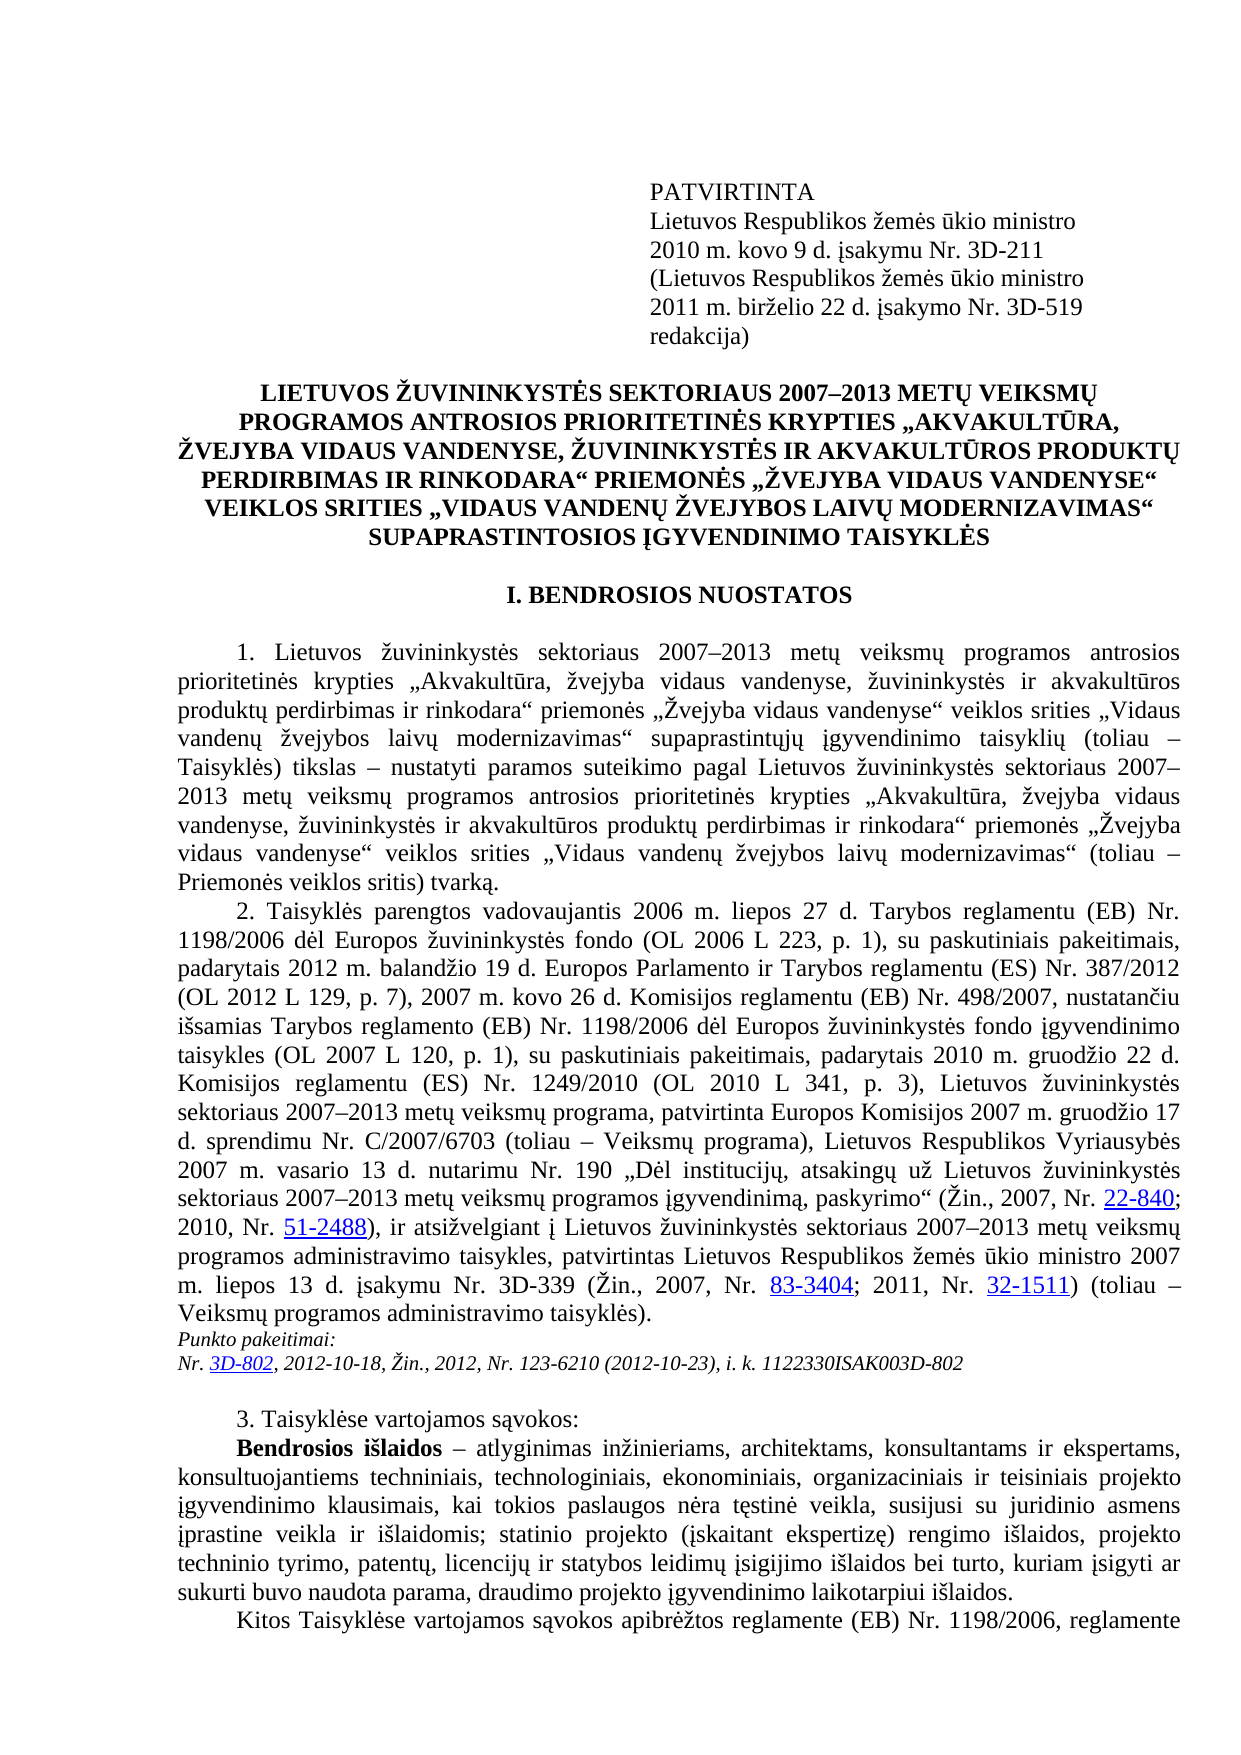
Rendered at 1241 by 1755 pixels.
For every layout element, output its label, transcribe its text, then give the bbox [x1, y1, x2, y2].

text 2. Taisyklės parengtos vadovaujantis 2006 m. liepos 27 d. Tarybos reglamentu (EB) Nr. 1198/2006 dėl Europos žuvininkystės fondo (OL 2006 L 223, p. 1), su paskutiniais pakeitimais, padarytais 2012 m. balandžio 19 d. Europos Parlamento ir Tarybos reglamentu (ES) Nr. 387/2012 (OL 2012 L 129, p. 7), 2007 m. kovo 26 d. Komisijos reglamentu (EB) Nr. 498/2007, nustatančiu išsamias Tarybos reglamento (EB) Nr. 1198/2006 dėl Europos žuvininkystės fondo įgyvendinimo taisykles (OL 2007 L 120, p. 1), su paskutiniais pakeitimais, padarytais 2010 m. gruodžio 22 d. Komisijos reglamentu (ES) Nr. 1249/2010 (OL 2010 L 341, p. 3), Lietuvos žuvininkystės sektoriaus 2007–2013 metų veiksmų programa, patvirtinta Europos Komisijos 2007 m. gruodžio 17 d. sprendimu Nr. C/2007/6703 (toliau – Veiksmų programa), Lietuvos Respublikos Vyriausybės 2007 m. vasario 13 d. nutarimu Nr. 190 „Dėl institucijų, atsakingų už Lietuvos žuvininkystės sektoriaus 2007–2013 metų veiksmų programos įgyvendinimą, paskyrimo“ (Žin., 2007, Nr. 22-840; 2010, Nr. 51-2488), ir atsižvelgiant į Lietuvos žuvininkystės sektoriaus 2007–2013 metų veiksmų programos administravimo taisykles, patvirtintas Lietuvos Respublikos žemės ūkio ministro 2007 m. liepos 13 d. įsakymu Nr. 3D-339 (Žin., 2007, Nr. 83-3404; 2011, Nr. 32-1511) (toliau – Veiksmų programos administravimo taisyklės). [177, 896, 1181, 1327]
text 2010 m. kovo 9 d. įsakymu Nr. 3D-211 [649, 235, 1181, 263]
text 1. Lietuvos žuvininkystės sektoriaus 2007–2013 metų veiksmų programos antrosios prioritetinės krypties „Akvakultūra, žvejyba vidaus vandenyse, žuvininkystės ir akvakultūros produktų perdirbimas ir rinkodara“ priemonės „Žvejyba vidaus vandenyse“ veiklos srities „Vidaus vandenų žvejybos laivų modernizavimas“ supaprastintųjų įgyvendinimo taisyklių (toliau – Taisyklės) tikslas – nustatyti paramos suteikimo pagal Lietuvos žuvininkystės sektoriaus 2007–2013 metų veiksmų programos antrosios prioritetinės krypties „Akvakultūra, žvejyba vidaus vandenyse, žuvininkystės ir akvakultūros produktų perdirbimas ir rinkodara“ priemonės „Žvejyba vidaus vandenyse“ veiklos srities „Vidaus vandenų žvejybos laivų modernizavimas“ (toliau – Priemonės veiklos sritis) tvarką. [177, 637, 1181, 896]
text LIETUVOS ŽUVININKYSTĖS SEKTORIAUS 2007–2013 METŲ VEIKSMŲ PROGRAMOS ANTROSIOS PRIORITETINĖS KRYPTIES „AKVAKULTŪRA, ŽVEJYBA VIDAUS VANDENYSE, ŽUVININKYSTĖS IR AKVAKULTŪROS PRODUKTŲ PERDIRBIMAS IR RINKODARA“ PRIEMONĖS „ŽVEJYBA VIDAUS VANDENYSE“ VEIKLOS SRITIES „VIDAUS VANDENŲ ŽVEJYBOS LAIVŲ MODERNIZAVIMAS“ supaprastintosios ĮGYVENDINIMO TAISYKLĖS [177, 378, 1181, 551]
text I. BENDROSIOS NUOSTATOS [177, 580, 1181, 608]
text (Lietuvos Respublikos žemės ūkio ministro [649, 263, 1181, 292]
text Bendrosios išlaidos – atlyginimas inžinieriams, architektams, konsultantams ir ekspertams, konsultuojantiems techniniais, technologiniais, ekonominiais, organizaciniais ir teisiniais projekto įgyvendinimo klausimais, kai tokios paslaugos nėra tęstinė veikla, susijusi su juridinio asmens įprastine veikla ir išlaidomis; statinio projekto (įskaitant ekspertizę) rengimo išlaidos, projekto techninio tyrimo, patentų, licencijų ir statybos leidimų įsigijimo išlaidos bei turto, kuriam įsigyti ar sukurti buvo naudota parama, draudimo projekto įgyvendinimo laikotarpiui išlaidos. [177, 1433, 1181, 1605]
text Lietuvos Respublikos žemės ūkio ministro [649, 206, 1181, 235]
text Punkto pakeitimai: [177, 1327, 1181, 1351]
text Nr. 3D-802, 2012-10-18, Žin., 2012, Nr. 123-6210 (2012-10-23), i. k. 1122330ISAK003D-802 [177, 1351, 1181, 1375]
text 2011 m. birželio 22 d. įsakymo Nr. 3D-519 redakcija) [649, 292, 1181, 350]
text PATVIRTINTA [649, 177, 1181, 206]
text 3. Taisyklėse vartojamos sąvokos: [177, 1404, 1181, 1433]
text Kitos Taisyklėse vartojamos sąvokos apibrėžtos reglamente (EB) Nr. 1198/2006, reglamente [177, 1605, 1181, 1634]
